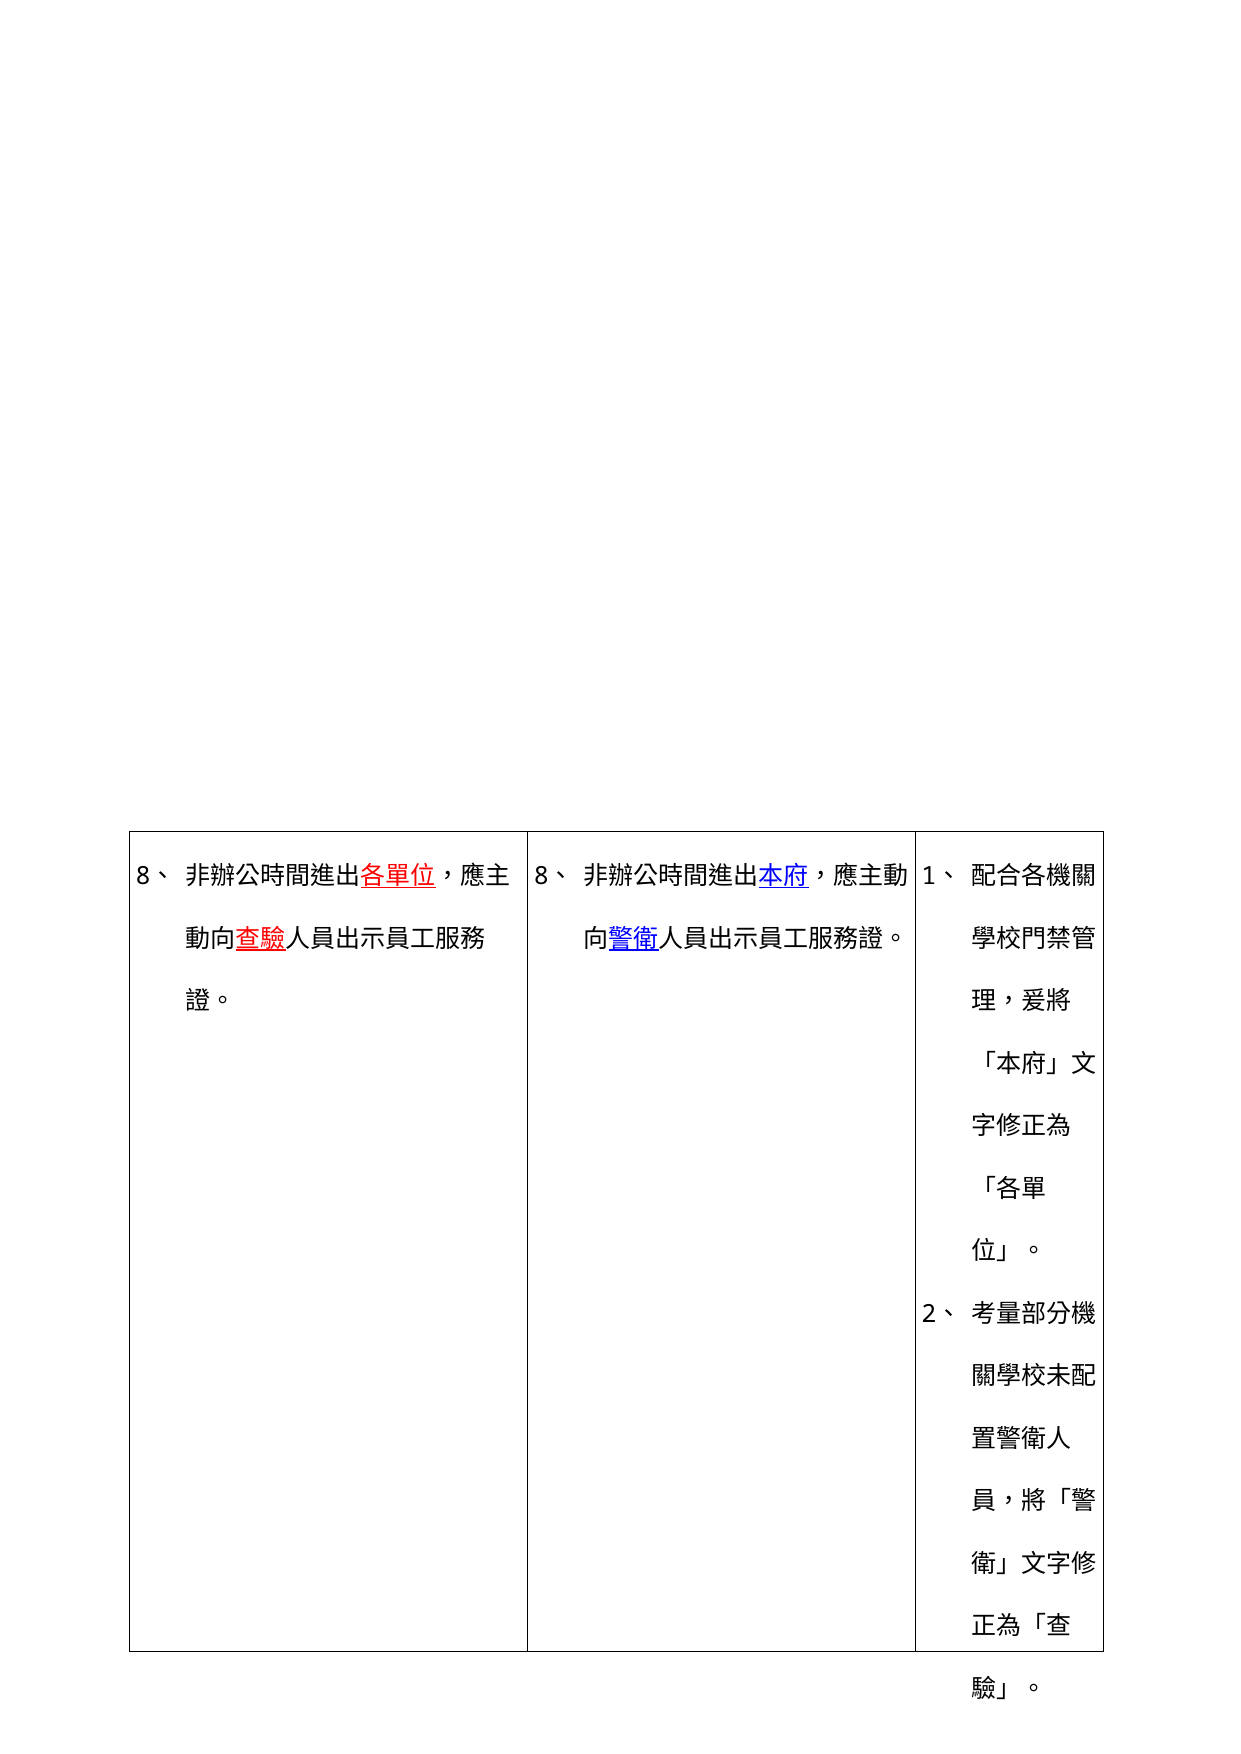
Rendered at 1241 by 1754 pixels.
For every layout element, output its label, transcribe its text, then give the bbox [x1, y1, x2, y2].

table_cell 配合各機關學校門禁管理，爰將「本府」文字修正為「各單位」。 考量部分機關學校未配置警衛人員，將「警衛」文字修正為「查驗」。 [916, 832, 1103, 1651]
table_cell 非辦公時間進出各單位，應主動向查驗人員出示員工服務證。 [130, 832, 527, 1651]
table_cell 非辦公時間進出本府，應主動向警衛人員出示員工服務證。 [528, 832, 915, 1651]
